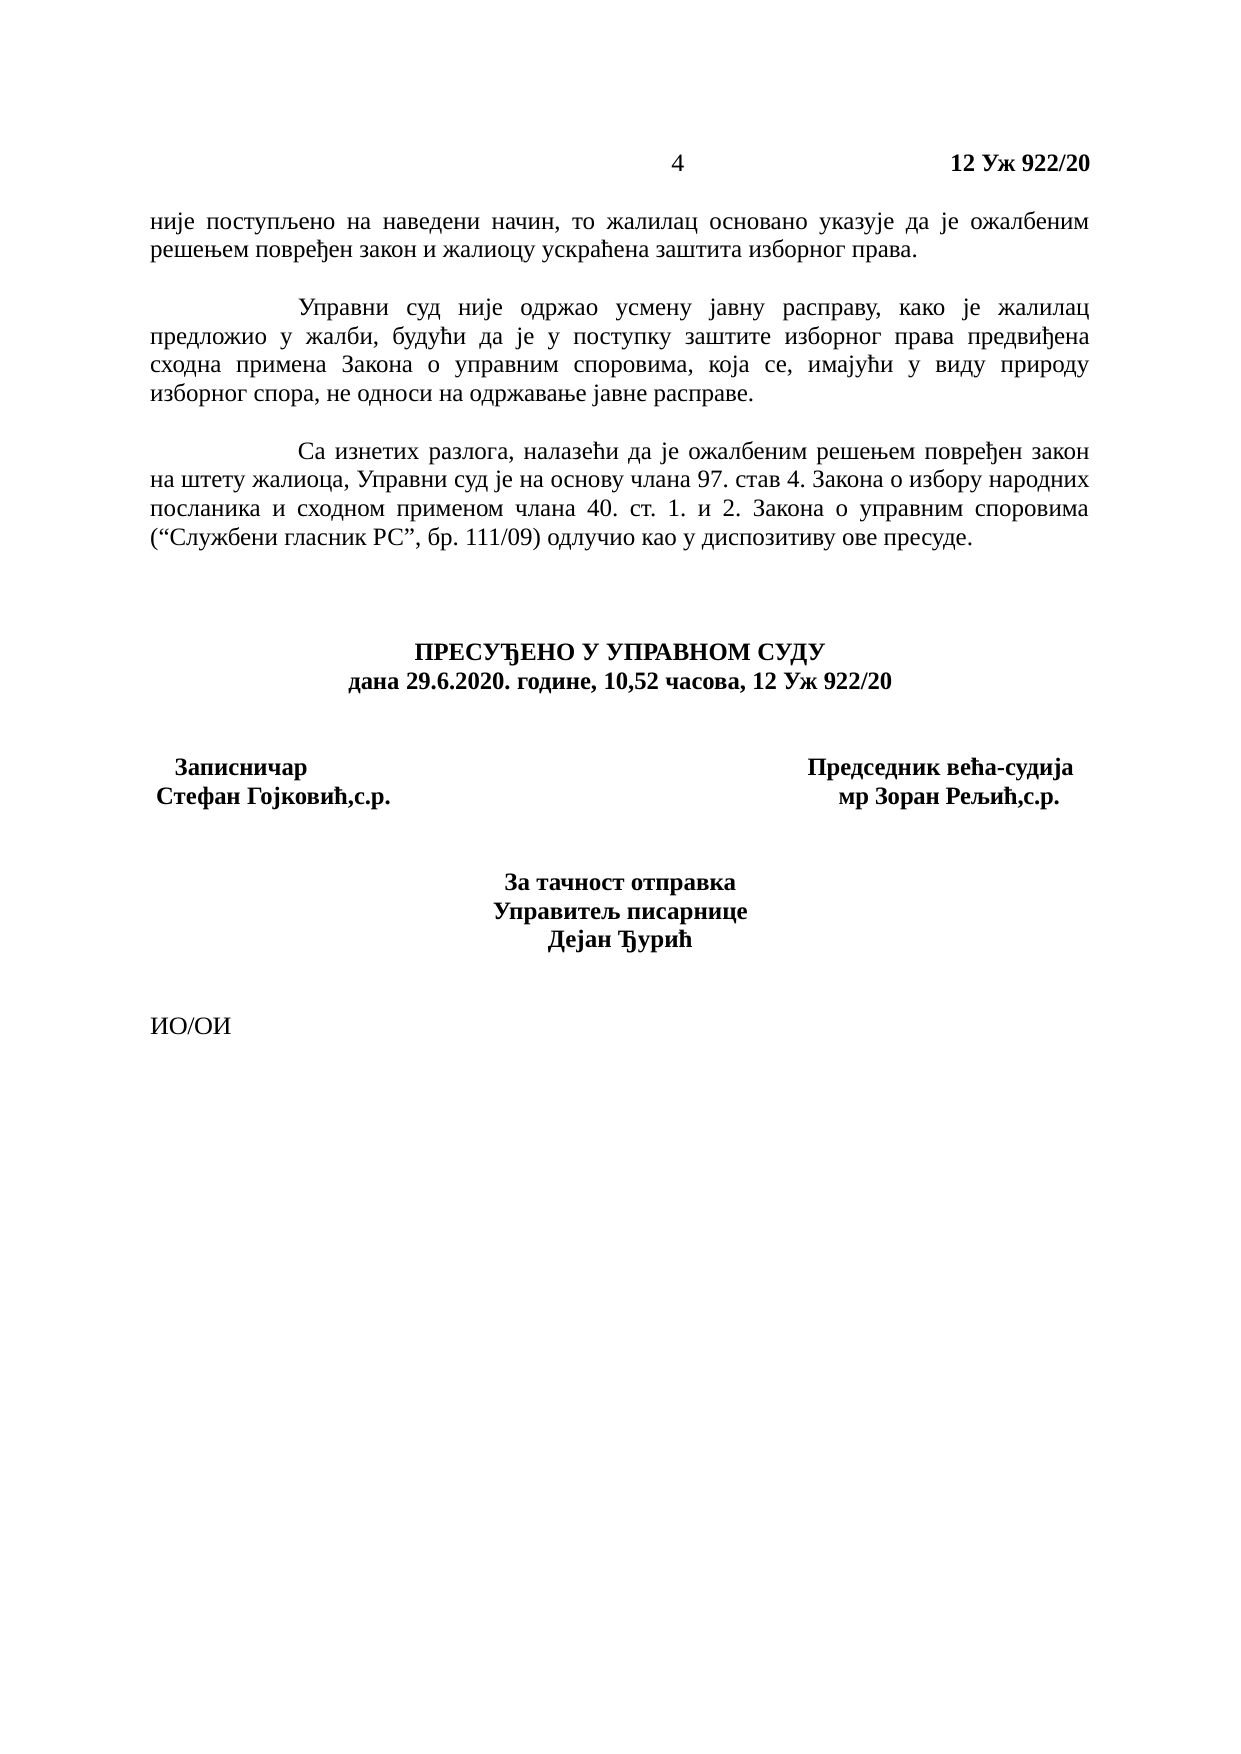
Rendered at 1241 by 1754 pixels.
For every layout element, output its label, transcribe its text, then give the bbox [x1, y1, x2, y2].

text Записничар Председник већа-судија [150, 752, 1090, 781]
text За тачност отправка [150, 867, 1090, 896]
text ИО/ОИ [150, 1011, 1090, 1039]
text дана 29.6.2020. године, 10,52 часова, 12 Уж 922/20 [150, 666, 1090, 694]
text Управни суд није одржао усмену јавну расправу, како је жалилац предложио у жалби, будући да је у поступку заштите изборног права предвиђена сходна примена Закона о управним споровима, која се, имајући у виду природу изборног спора, не односи на одржавање јавне расправе. [150, 292, 1090, 407]
text Стефан Гојковић,с.р. мр Зоран Рељић,с.р. [150, 781, 1090, 809]
text Дејан Ђурић [150, 924, 1090, 953]
text Са изнетих разлога, налазећи да је ожалбеним решењем повређен закон на штету жалиоца, Управни суд је на основу члана 97. став 4. Закона о избору народних посланика и сходном применом члана 40. ст. 1. и 2. Закона о управним споровима (“Службени гласник РС”, бр. 111/09) одлучио као у диспозитиву ове пресуде. [150, 436, 1090, 551]
text није поступљено на наведени начин, то жалилац основано указује да је ожалбеним решењем повређен закон и жалиоцу ускраћена заштита изборног права. [150, 206, 1090, 263]
text Управитељ писарнице [150, 896, 1090, 924]
text ПРЕСУЂЕНО У УПРАВНОМ СУДУ [150, 637, 1090, 666]
